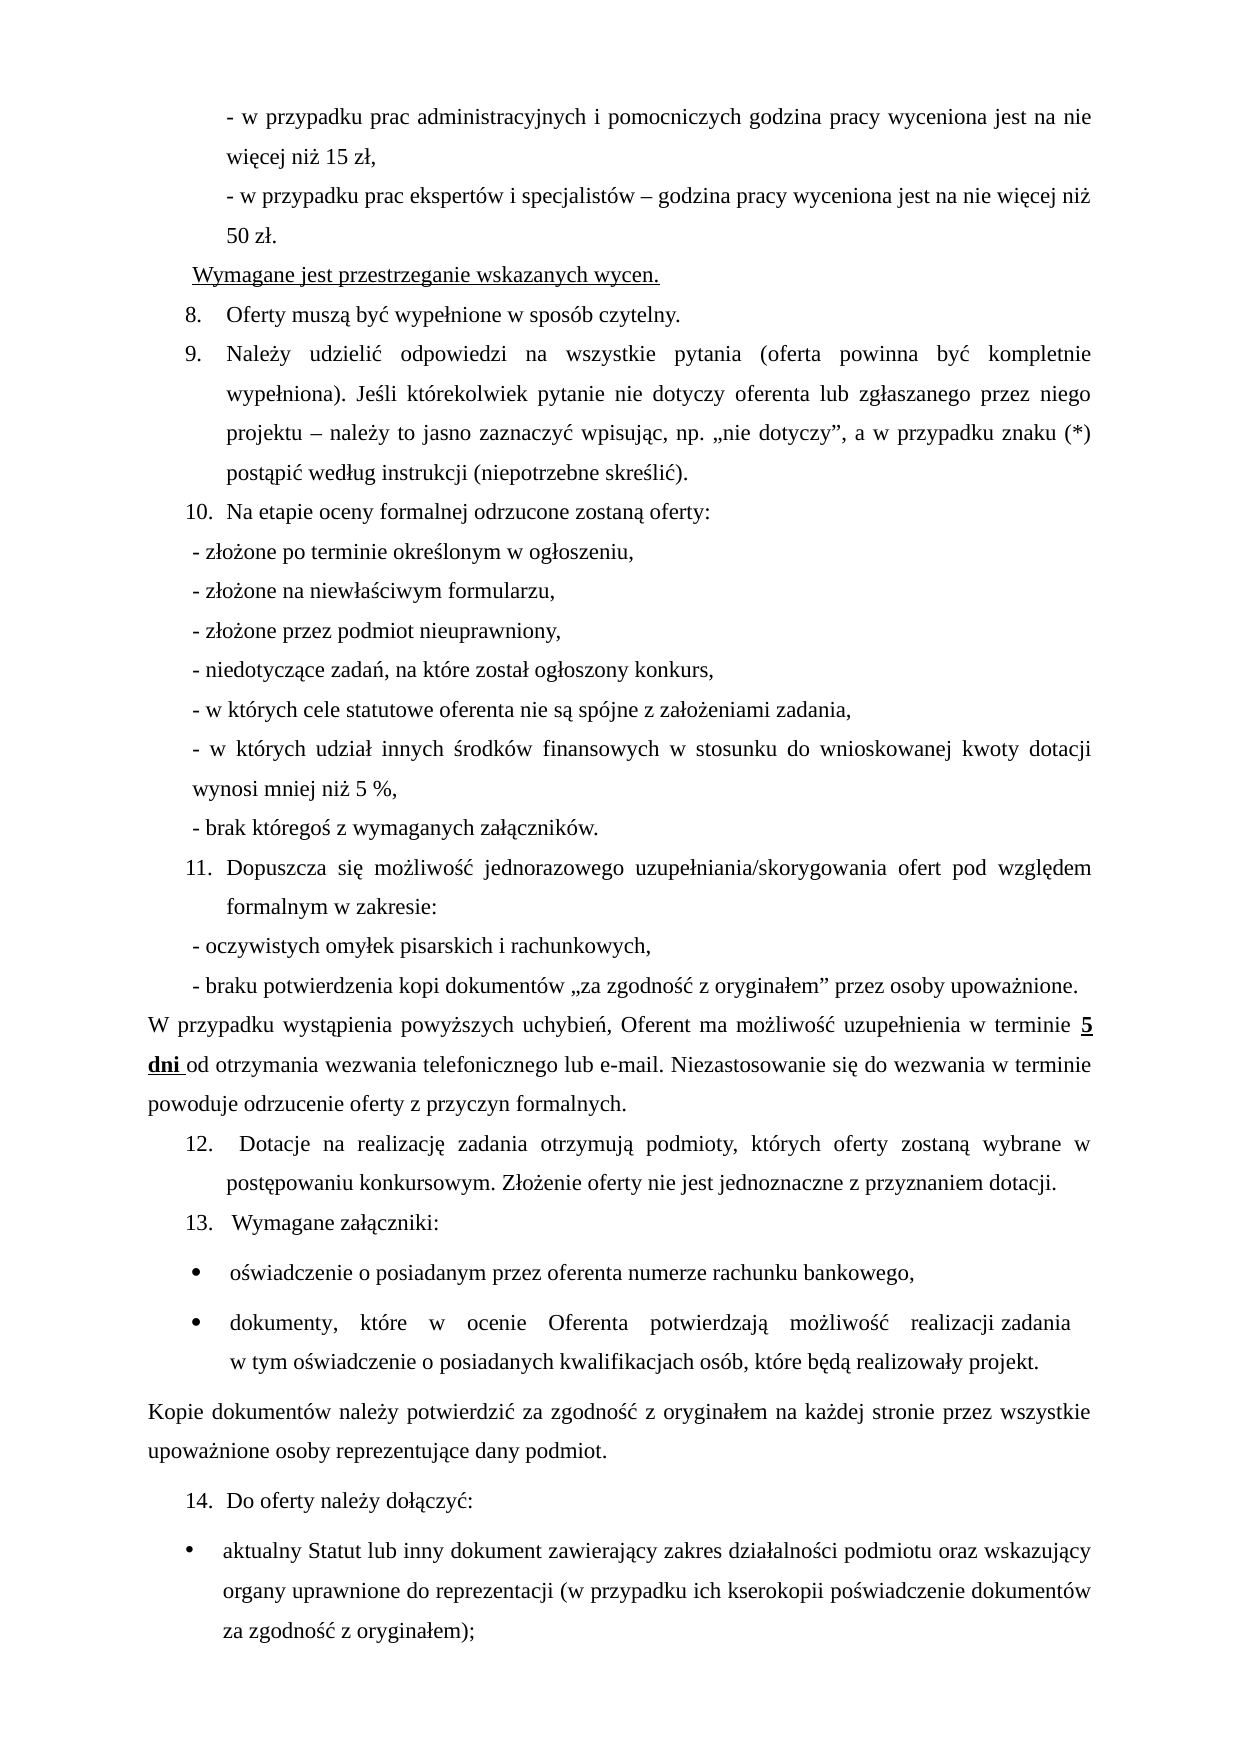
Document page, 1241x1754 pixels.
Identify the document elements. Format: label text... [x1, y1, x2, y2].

list - w przypadku prac ekspertów i specjalistów – godzina pracy wyceniona jest na nie więcej niż 50 zł. [185, 182, 1093, 248]
list Oferty muszą być wypełnione w sposób czytelny. [185, 301, 1093, 327]
list - złożone na niewłaściwym formularzu, [192, 577, 1093, 603]
list Dotacje na realizację zadania otrzymują podmioty, których oferty zostaną wybrane w postępowaniu konkursowym. Złożenie oferty nie jest jednoznaczne z przyznaniem dotacji. [185, 1130, 1093, 1196]
list Dopuszcza się możliwość jednorazowego uzupełniania/skorygowania ofert pod względem formalnym w zakresie: [185, 853, 1093, 919]
list - braku potwierdzenia kopi dokumentów „za zgodność z oryginałem” przez osoby upoważnione. [192, 972, 1093, 998]
list Należy udzielić odpowiedzi na wszystkie pytania (oferta powinna być kompletnie wypełniona). Jeśli którekolwiek pytanie nie dotyczy oferenta lub zgłaszanego przez niego projektu – należy to jasno zaznaczyć wpisując, np. „nie dotyczy”, a w przypadku znaku (*) postąpić według instrukcji (niepotrzebne skreślić). [185, 340, 1093, 485]
list oświadczenie o posiadanym przez oferenta numerze rachunku bankowego, [192, 1259, 1093, 1285]
list - w których udział innych środków finansowych w stosunku do wnioskowanej kwoty dotacji wynosi mniej niż 5 %, [192, 735, 1093, 801]
list dokumenty, które w ocenie Oferenta potwierdzają możliwość realizacji zadania w tym oświadczenie o posiadanych kwalifikacjach osób, które będą realizowały projekt. [192, 1309, 1093, 1374]
list - oczywistych omyłek pisarskich i rachunkowych, [192, 932, 1093, 959]
list - niedotyczące zadań, na które został ogłoszony konkurs, [192, 656, 1093, 682]
list - złożone przez podmiot nieuprawniony, [192, 617, 1093, 643]
list Wymagane załączniki: [185, 1209, 1093, 1235]
list Na etapie oceny formalnej odrzucone zostaną oferty: [185, 498, 1093, 524]
list Kopie dokumentów należy potwierdzić za zgodność z oryginałem na każdej stronie przez wszystkie upoważnione osoby reprezentujące dany podmiot. [148, 1398, 1093, 1464]
list - brak któregoś z wymaganych załączników. [192, 814, 1093, 840]
list Do oferty należy dołączyć: [185, 1487, 1093, 1514]
list aktualny Statut lub inny dokument zawierający zakres działalności podmiotu oraz wskazujący organy uprawnione do reprezentacji (w przypadku ich kserokopii poświadczenie dokumentów za zgodność z oryginałem); [185, 1537, 1093, 1643]
list - złożone po terminie określonym w ogłoszeniu, [192, 538, 1093, 564]
list - w przypadku prac administracyjnych i pomocniczych godzina pracy wyceniona jest na nie więcej niż 15 zł, [185, 103, 1093, 169]
list Wymagane jest przestrzeganie wskazanych wycen. [192, 261, 1093, 288]
text W przypadku wystąpienia powyższych uchybień, Oferent ma możliwość uzupełnienia w terminie 5 dni od otrzymania wezwania telefonicznego lub e-mail. Niezastosowanie się do wezwania w terminie powoduje odrzucenie oferty z przyczyn formalnych. [148, 1011, 1093, 1117]
list - w których cele statutowe oferenta nie są spójne z założeniami zadania, [192, 696, 1093, 722]
